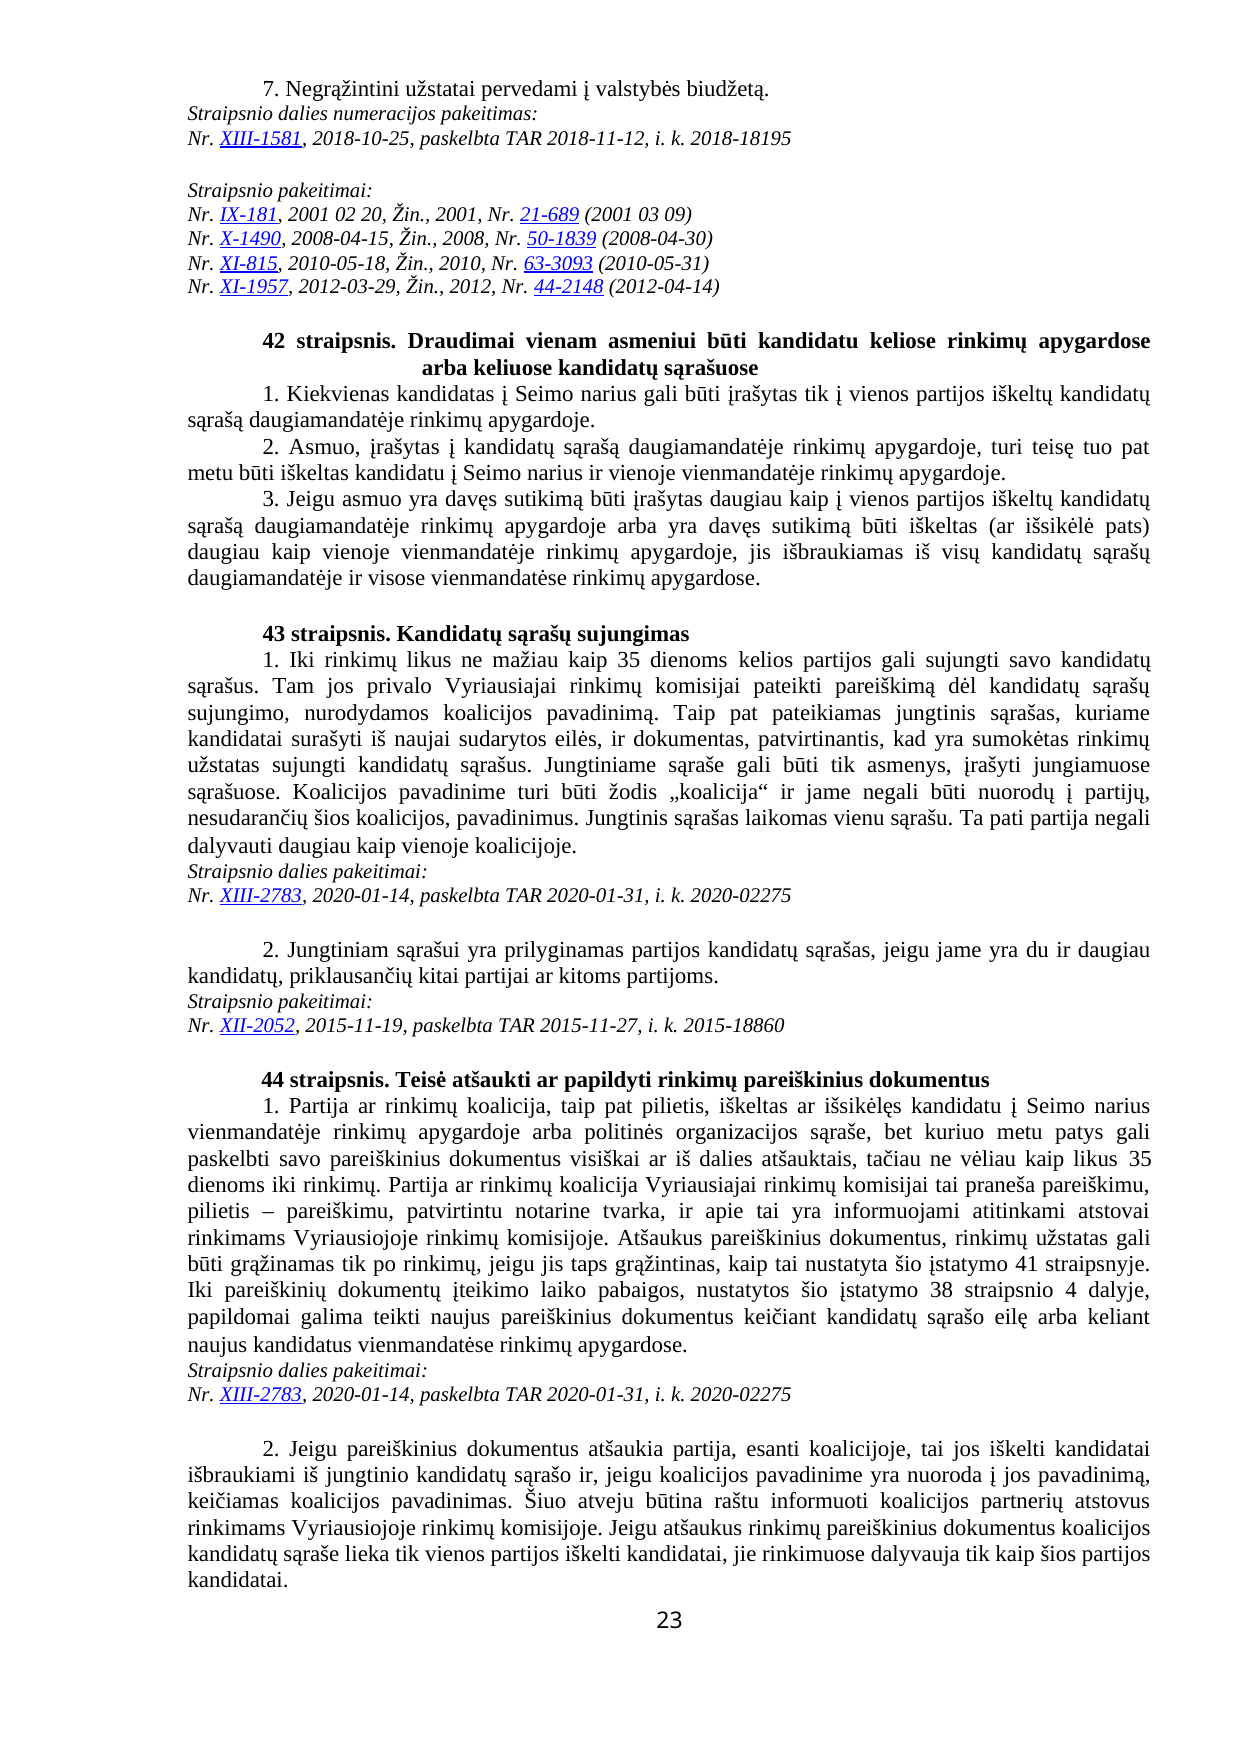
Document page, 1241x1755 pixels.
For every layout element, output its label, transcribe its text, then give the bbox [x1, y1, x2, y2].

text 1. Iki rinkimų likus ne mažiau kaip 35 dienoms kelios partijos gali sujungti savo kandidatų sąrašus. Tam jos privalo Vyriausiajai rinkimų komisijai pateikti pareiškimą dėl kandidatų sąrašų sujungimo, nurodydamos koalicijos pavadinimą. Taip pat pateikiamas jungtinis sąrašas, kuriame kandidatai surašyti iš naujai sudarytos eilės, ir dokumentas, patvirtinantis, kad yra sumokėtas rinkimų užstatas sujungti kandidatų sąrašus. Jungtiniame sąraše gali būti tik asmenys, įrašyti jungiamuose sąrašuose. Koalicijos pavadinime turi būti žodis „koalicija“ ir jame negali būti nuorodų į partijų, nesudarančių šios koalicijos, pavadinimus. Jungtinis sąrašas laikomas vienu sąrašu. Ta pati partija negali dalyvauti daugiau kaip vienoje koalicijoje. [187, 646, 1152, 859]
text Nr. XIII-1581, 2018-10-25, paskelbta TAR 2018-11-12, i. k. 2018-18195 [187, 125, 1152, 149]
text 2. Asmuo, įrašytas į kandidatų sąrašą daugiamandatėje rinkimų apygardoje, turi teisę tuo pat metu būti iškeltas kandidatu į Seimo narius ir vienoje vienmandatėje rinkimų apygardoje. [187, 433, 1152, 485]
text 44 straipsnis. Teisė atšaukti ar papildyti rinkimų pareiškinius dokumentus [187, 1066, 1152, 1092]
text 2. Jeigu pareiškinius dokumentus atšaukia partija, esanti koalicijoje, tai jos iškelti kandidatai išbraukiami iš jungtinio kandidatų sąrašo ir, jeigu koalicijos pavadinime yra nuoroda į jos pavadinimą, keičiamas koalicijos pavadinimas. Šiuo atveju būtina raštu informuoti koalicijos partnerių atstovus rinkimams Vyriausiojoje rinkimų komisijoje. Jeigu atšaukus rinkimų pareiškinius dokumentus koalicijos kandidatų sąraše lieka tik vienos partijos iškelti kandidatai, jie rinkimuose dalyvauja tik kaip šios partijos kandidatai. [187, 1435, 1152, 1593]
text Nr. XIII-2783, 2020-01-14, paskelbta TAR 2020-01-31, i. k. 2020-02275 [187, 883, 1152, 907]
text Straipsnio pakeitimai: [187, 178, 1152, 202]
text Nr. IX-181, 2001 02 20, Žin., 2001, Nr. 21-689 (2001 03 09) [187, 202, 1152, 226]
text Straipsnio dalies numeracijos pakeitimas: [187, 101, 1152, 125]
text 3. Jeigu asmuo yra davęs sutikimą būti įrašytas daugiau kaip į vienos partijos iškeltų kandidatų sąrašą daugiamandatėje rinkimų apygardoje arba yra davęs sutikimą būti iškeltas (ar išsikėlė pats) daugiau kaip vienoje vienmandatėje rinkimų apygardoje, jis išbraukiamas iš visų kandidatų sąrašų daugiamandatėje ir visose vienmandatėse rinkimų apygardose. [187, 485, 1152, 591]
text 43 straipsnis. Kandidatų sąrašų sujungimas [187, 619, 1152, 646]
text Nr. XI-815, 2010-05-18, Žin., 2010, Nr. 63-3093 (2010-05-31) [187, 250, 1152, 274]
text Nr. X-1490, 2008-04-15, Žin., 2008, Nr. 50-1839 (2008-04-30) [187, 226, 1152, 250]
text Nr. XI-1957, 2012-03-29, Žin., 2012, Nr. 44-2148 (2012-04-14) [187, 274, 1152, 298]
text 7. Negrąžintini užstatai pervedami į valstybės biudžetą. [187, 75, 1152, 101]
text Straipsnio dalies pakeitimai: [187, 1358, 1152, 1382]
text Nr. XIII-2783, 2020-01-14, paskelbta TAR 2020-01-31, i. k. 2020-02275 [187, 1382, 1152, 1406]
text 2. Jungtiniam sąrašui yra prilyginamas partijos kandidatų sąrašas, jeigu jame yra du ir daugiau kandidatų, priklausančių kitai partijai ar kitoms partijoms. [187, 936, 1152, 989]
text 1. Kiekvienas kandidatas į Seimo narius gali būti įrašytas tik į vienos partijos iškeltų kandidatų sąrašą daugiamandatėje rinkimų apygardoje. [187, 380, 1152, 433]
text Straipsnio pakeitimai: [187, 989, 1152, 1013]
text Straipsnio dalies pakeitimai: [187, 859, 1152, 883]
text 42 straipsnis. Draudimai vienam asmeniui būti kandidatu keliose rinkimų apygardose arba keliuose kandidatų sąrašuose [262, 327, 1152, 380]
text 1. Partija ar rinkimų koalicija, taip pat pilietis, iškeltas ar išsikėlęs kandidatu į Seimo narius vienmandatėje rinkimų apygardoje arba politinės organizacijos sąraše, bet kuriuo metu patys gali paskelbti savo pareiškinius dokumentus visiškai ar iš dalies atšauktais, tačiau ne vėliau kaip likus 35 dienoms iki rinkimų. Partija ar rinkimų koalicija Vyriausiajai rinkimų komisijai tai praneša pareiškimu, pilietis – pareiškimu, patvirtintu notarine tvarka, ir apie tai yra informuojami atitinkami atstovai rinkimams Vyriausiojoje rinkimų komisijoje. Atšaukus pareiškinius dokumentus, rinkimų užstatas gali būti grąžinamas tik po rinkimų, jeigu jis taps grąžintinas, kaip tai nustatyta šio įstatymo 41 straipsnyje. Iki pareiškinių dokumentų įteikimo laiko pabaigos, nustatytos šio įstatymo 38 straipsnio 4 dalyje, papildomai galima teikti naujus pareiškinius dokumentus keičiant kandidatų sąrašo eilę arba keliant naujus kandidatus vienmandatėse rinkimų apygardose. [187, 1092, 1152, 1358]
text Nr. XII-2052, 2015-11-19, paskelbta TAR 2015-11-27, i. k. 2015-18860 [187, 1013, 1152, 1037]
